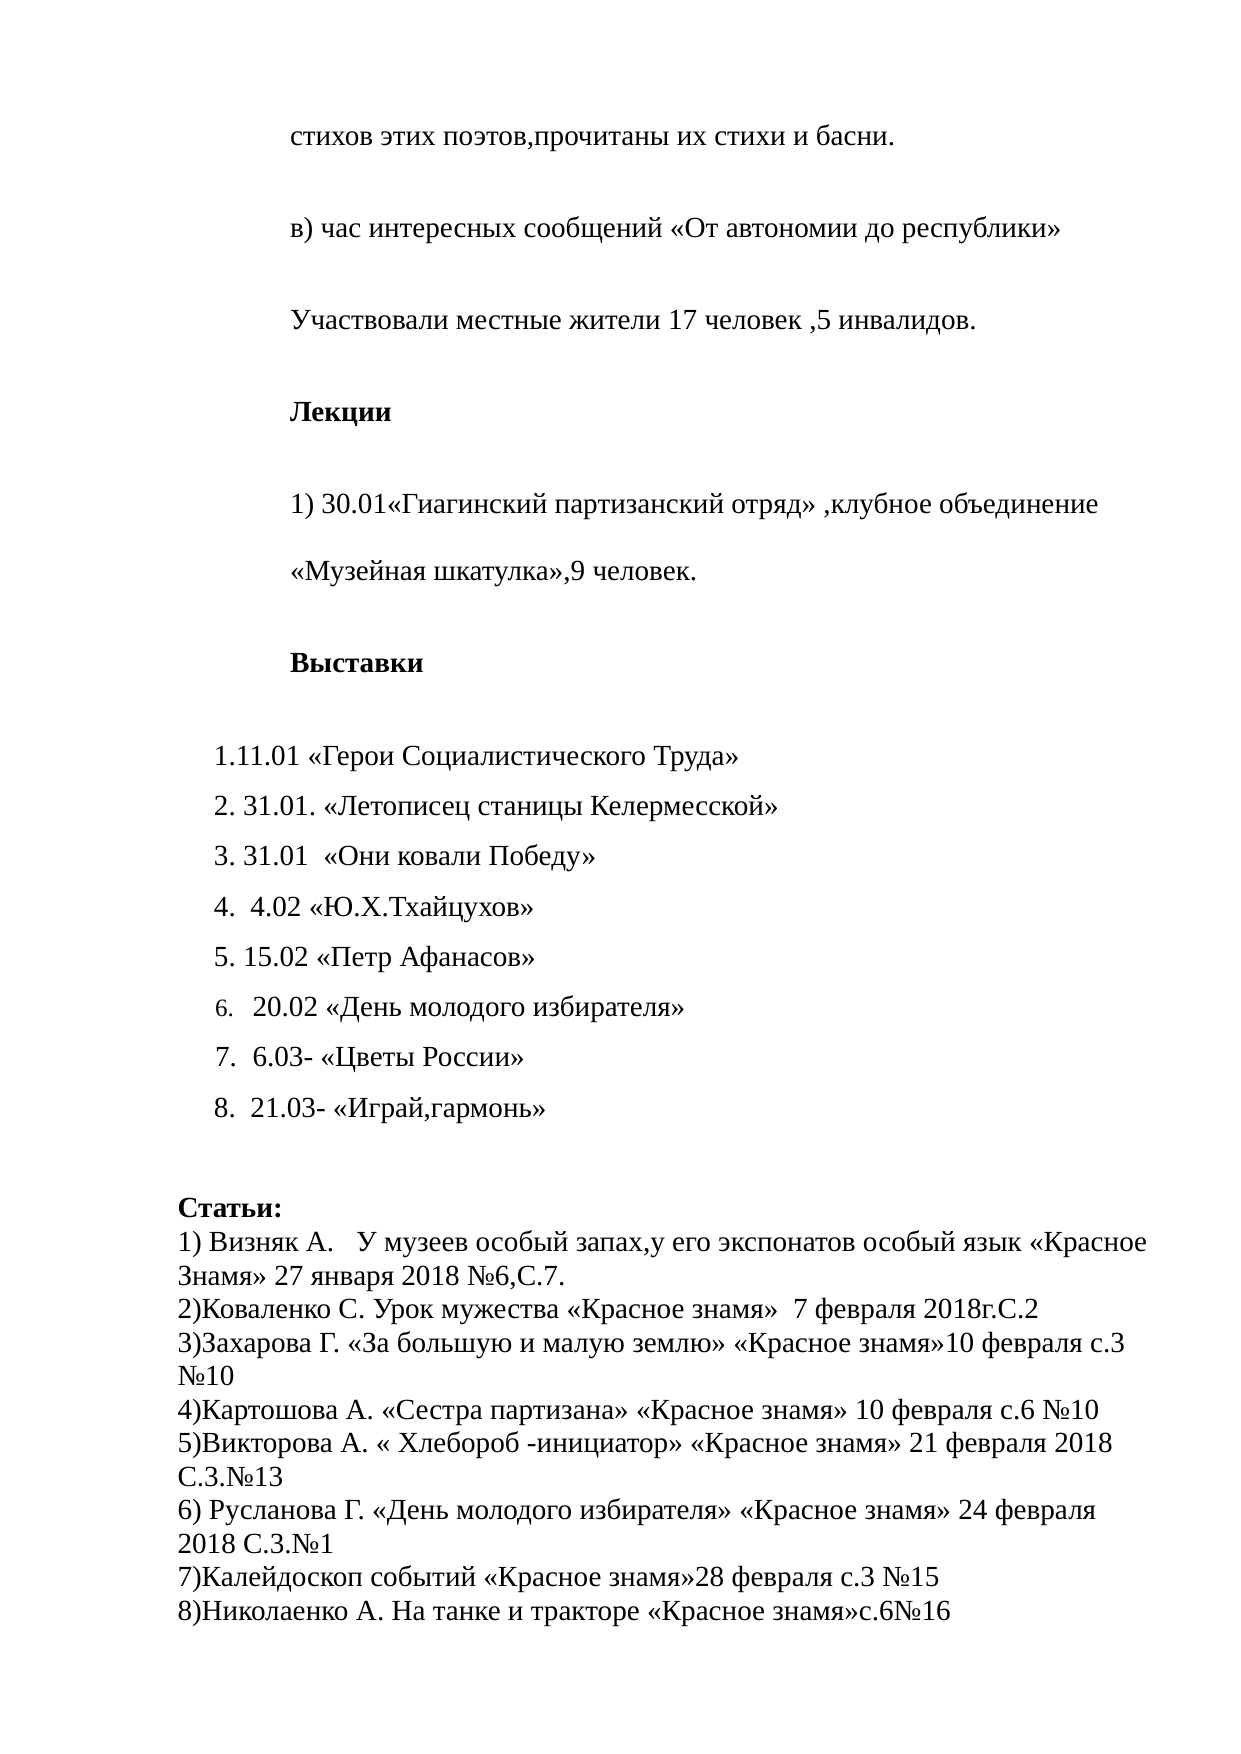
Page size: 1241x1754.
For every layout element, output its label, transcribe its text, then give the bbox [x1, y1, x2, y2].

text 5)Викторова А. « Хлебороб -инициатор» «Красное знамя» 21 февраля 2018 С.3.№13 [177, 1425, 1152, 1492]
list 1) 30.01«Гиагинский партизанский отряд» ,клубное объединение «Музейная шкатулка»,9 человек. [252, 486, 1152, 587]
text 4. 4.02 «Ю.Х.Тхайцухов» [177, 889, 1152, 922]
text Статьи: [177, 1191, 1152, 1224]
list Участвовали местные жители 17 человек ,5 инвалидов. [252, 302, 1152, 336]
text 3)Захарова Г. «За большую и малую землю» «Красное знамя»10 февраля с.3 №10 [177, 1325, 1152, 1392]
text 2)Коваленко С. Урок мужества «Красное знамя» 7 февраля 2018г.С.2 [177, 1291, 1152, 1325]
list Выставки [252, 646, 1152, 679]
text 5. 15.02 «Петр Афанасов» [177, 939, 1152, 972]
list в) час интересных сообщений «От автономии до республики» [252, 210, 1152, 244]
list 6.03- «Цветы России» [215, 1039, 1152, 1073]
text 8. 21.03- «Играй,гармонь» [177, 1090, 1152, 1123]
list стихов этих поэтов,прочитаны их стихи и басни. [252, 118, 1152, 152]
list 20.02 «День молодого избирателя» [215, 989, 1152, 1023]
text 4)Картошова А. «Сестра партизана» «Красное знамя» 10 февраля с.6 №10 [177, 1392, 1152, 1425]
text 2. 31.01. «Летописец станицы Келермесской» [177, 788, 1152, 822]
list Лекции [252, 394, 1152, 428]
text 3. 31.01 «Они ковали Победу» [177, 838, 1152, 872]
text 7)Калейдоскоп событий «Красное знамя»28 февраля с.3 №15 [177, 1559, 1152, 1593]
text 8)Николаенко А. На танке и тракторе «Красное знамя»с.6№16 [177, 1593, 1152, 1627]
text 1) Визняк А. У музеев особый запах,у его экспонатов особый язык «Красное Знамя» 27 января 2018 №6,С.7. [177, 1224, 1152, 1291]
text 1.11.01 «Герои Социалистического Труда» [177, 738, 1152, 771]
text 6) Русланова Г. «День молодого избирателя» «Красное знамя» 24 февраля 2018 С.3.№1 [177, 1492, 1152, 1559]
